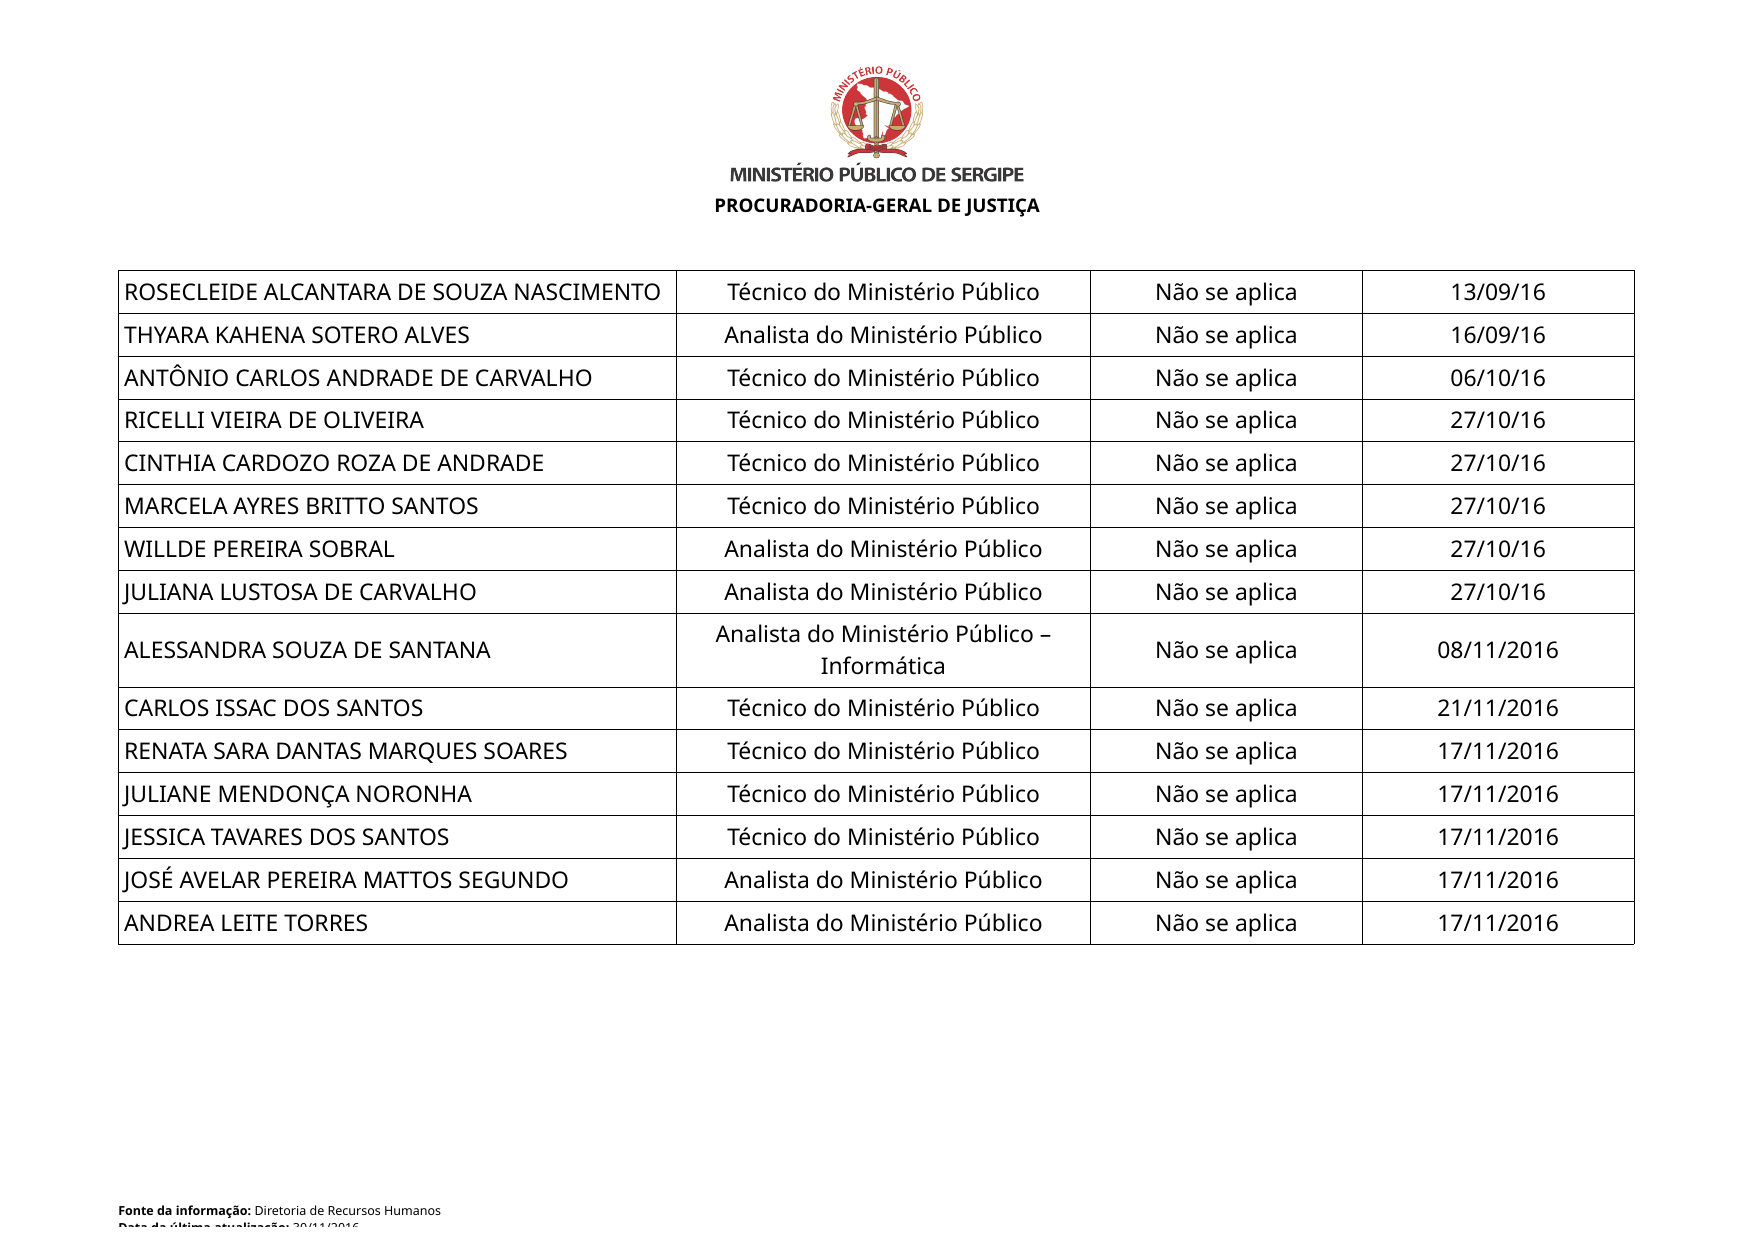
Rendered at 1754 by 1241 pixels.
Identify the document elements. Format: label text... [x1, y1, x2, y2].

table_cell Técnico do Ministério Público [677, 357, 1090, 398]
table_cell Técnico do Ministério Público [677, 730, 1090, 772]
table_cell 16/09/16 [1363, 314, 1634, 356]
picture [730, 66, 1024, 185]
table_cell 27/10/16 [1363, 528, 1634, 570]
table_cell JULIANE MENDONÇA NORONHA [119, 773, 676, 815]
table_cell 27/10/16 [1363, 442, 1634, 484]
table_cell Analista do Ministério Público [677, 902, 1090, 943]
table_cell 17/11/2016 [1363, 730, 1634, 772]
table_cell Não se aplica [1091, 614, 1362, 687]
table_cell 21/11/2016 [1363, 688, 1634, 729]
table_cell Analista do Ministério Público [677, 571, 1090, 612]
table_cell Analista do Ministério Público [677, 859, 1090, 901]
table_cell Técnico do Ministério Público [677, 773, 1090, 815]
table_cell 27/10/16 [1363, 400, 1634, 441]
table_cell 17/11/2016 [1363, 816, 1634, 858]
table_cell Técnico do Ministério Público [677, 816, 1090, 858]
table_cell 17/11/2016 [1363, 902, 1634, 943]
table_cell THYARA KAHENA SOTERO ALVES [119, 314, 676, 356]
table_cell Não se aplica [1091, 730, 1362, 772]
table_cell Não se aplica [1091, 859, 1362, 901]
table_cell Não se aplica [1091, 357, 1362, 398]
table_cell JOSÉ AVELAR PEREIRA MATTOS SEGUNDO [119, 859, 676, 901]
table_cell Técnico do Ministério Público [677, 688, 1090, 729]
table_cell 06/10/16 [1363, 357, 1634, 398]
table_cell Não se aplica [1091, 400, 1362, 441]
table_cell 27/10/16 [1363, 571, 1634, 612]
table_cell Não se aplica [1091, 528, 1362, 570]
table_cell Analista do Ministério Público [677, 314, 1090, 356]
table_cell Não se aplica [1091, 485, 1362, 527]
table_cell WILLDE PEREIRA SOBRAL [119, 528, 676, 570]
table_cell RICELLI VIEIRA DE OLIVEIRA [119, 400, 676, 441]
table_cell JESSICA TAVARES DOS SANTOS [119, 816, 676, 858]
table_cell Técnico do Ministério Público [677, 485, 1090, 527]
table_cell 27/10/16 [1363, 485, 1634, 527]
table_cell Não se aplica [1091, 816, 1362, 858]
table_cell Não se aplica [1091, 271, 1362, 313]
table_cell Não se aplica [1091, 902, 1362, 943]
table_cell Não se aplica [1091, 688, 1362, 729]
table_cell Não se aplica [1091, 442, 1362, 484]
table_cell ANDREA LEITE TORRES [119, 902, 676, 943]
table_cell MARCELA AYRES BRITTO SANTOS [119, 485, 676, 527]
table_cell Não se aplica [1091, 773, 1362, 815]
table_cell Analista do Ministério Público – Informática [677, 614, 1090, 687]
table_cell ALESSANDRA SOUZA DE SANTANA [119, 614, 676, 687]
table_cell ROSECLEIDE ALCANTARA DE SOUZA NASCIMENTO [119, 271, 676, 313]
table_cell 17/11/2016 [1363, 773, 1634, 815]
table_cell Analista do Ministério Público [677, 528, 1090, 570]
table_cell Não se aplica [1091, 571, 1362, 612]
table_cell CARLOS ISSAC DOS SANTOS [119, 688, 676, 729]
table_cell CINTHIA CARDOZO ROZA DE ANDRADE [119, 442, 676, 484]
table_cell 17/11/2016 [1363, 859, 1634, 901]
table_cell Não se aplica [1091, 314, 1362, 356]
table_cell RENATA SARA DANTAS MARQUES SOARES [119, 730, 676, 772]
table_cell 08/11/2016 [1363, 614, 1634, 687]
table_cell Técnico do Ministério Público [677, 442, 1090, 484]
table_cell Técnico do Ministério Público [677, 271, 1090, 313]
table_cell JULIANA LUSTOSA DE CARVALHO [119, 571, 676, 612]
table_cell ANTÔNIO CARLOS ANDRADE DE CARVALHO [119, 357, 676, 398]
table_cell Técnico do Ministério Público [677, 400, 1090, 441]
table_cell 13/09/16 [1363, 271, 1634, 313]
